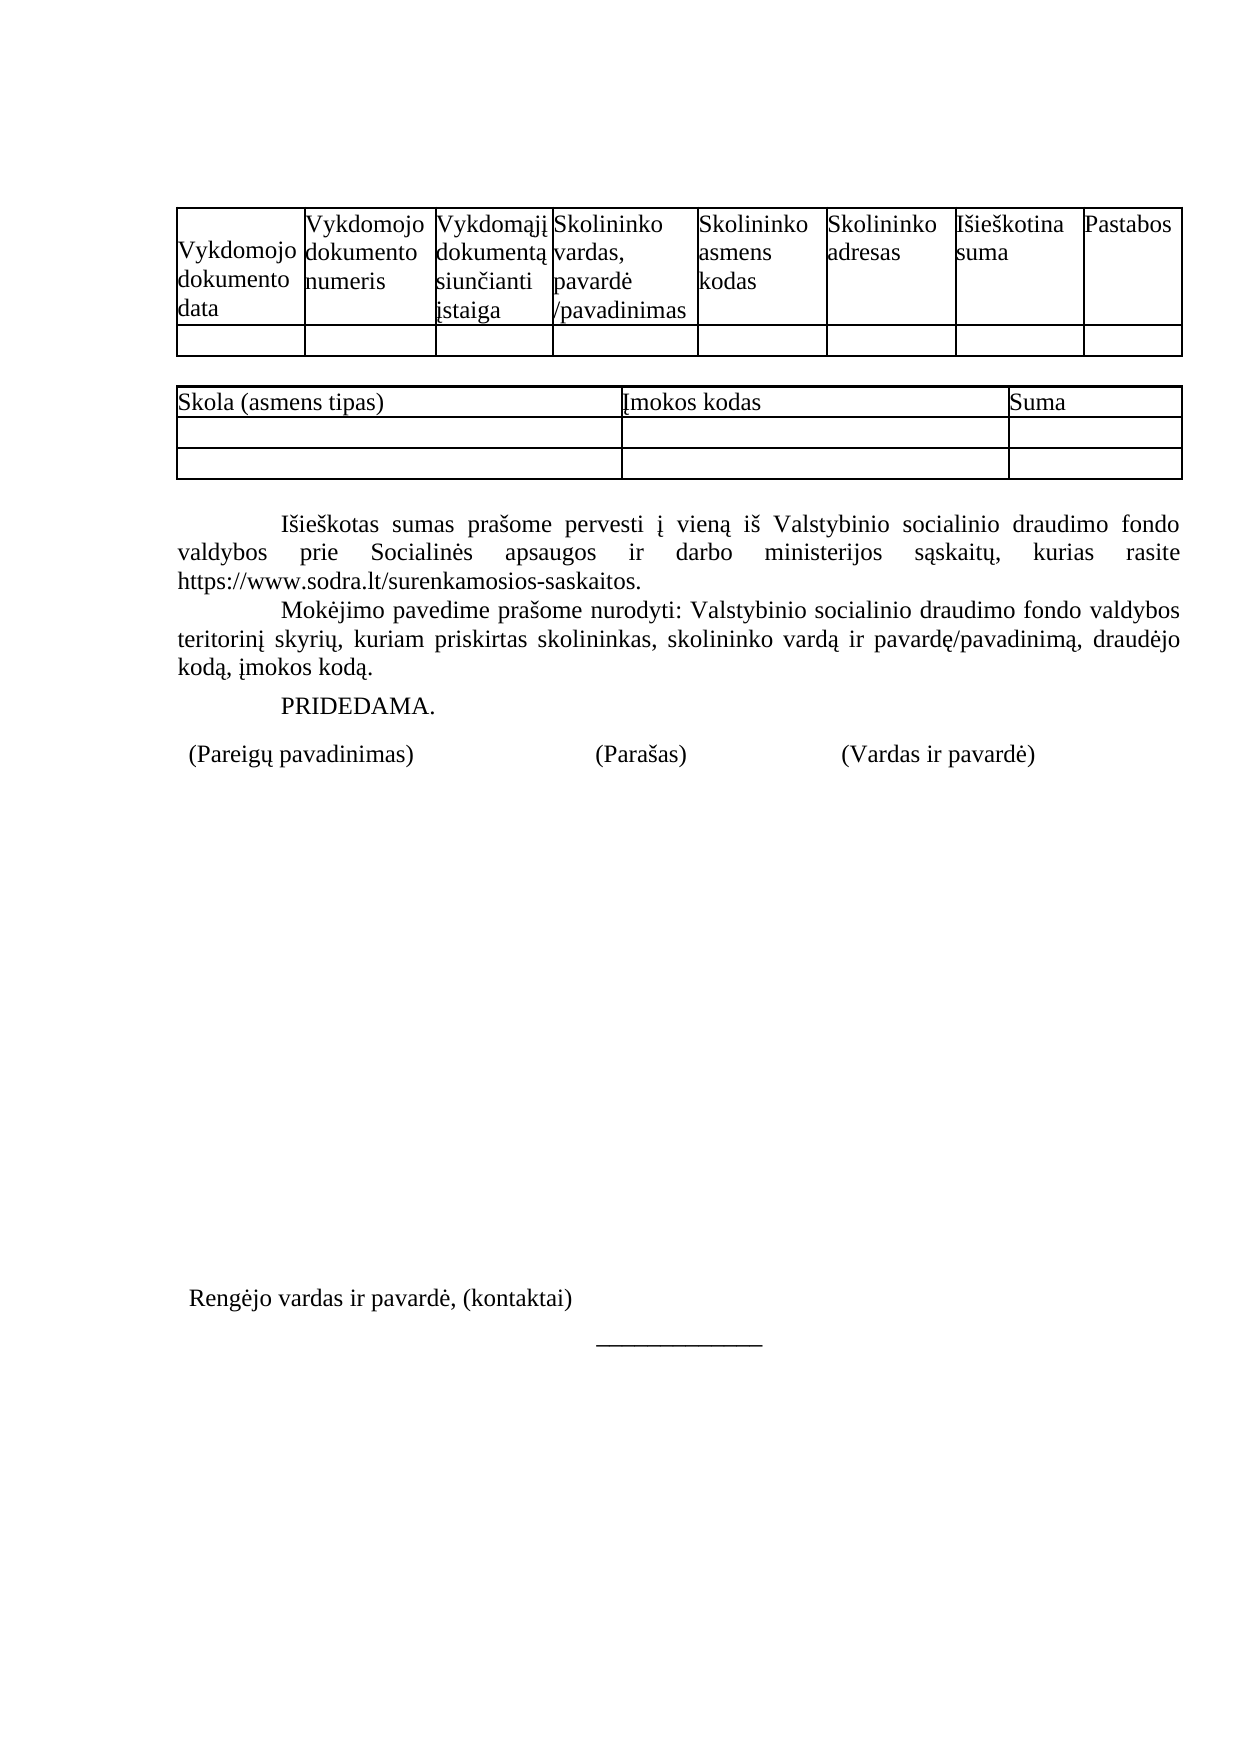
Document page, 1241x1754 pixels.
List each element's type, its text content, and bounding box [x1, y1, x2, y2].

table_header Skola (asmens tipas) [178, 388, 621, 416]
table_cell [623, 449, 1008, 478]
table_cell [1010, 449, 1181, 478]
table_header (Pareigų pavadinimas) (Parašas) [177, 729, 752, 767]
table_header Pastabos [1085, 209, 1181, 324]
table_cell [178, 326, 304, 354]
table_cell [623, 418, 1008, 447]
table_header Rengėjo vardas ir pavardė, (kontaktai) [177, 813, 680, 1311]
table_cell [1010, 418, 1181, 447]
table_header Išieškotina suma [957, 209, 1083, 324]
table_cell [178, 418, 621, 447]
table_cell [554, 326, 697, 354]
table_cell [437, 326, 552, 354]
text _____________ [177, 1321, 1181, 1347]
table_cell [828, 326, 955, 354]
table_cell [1085, 326, 1181, 354]
table_header Įmokos kodas [623, 388, 1008, 416]
table_cell [306, 326, 435, 354]
text Mokėjimo pavedime prašome nurodyti: Valstybinio socialinio draudimo fondo valdybos teritorinį skyrių, kuriam priskirtas skolininkas, skolininko vardą ir pavardę/pavadinimą, draudėjo kodą, įmokos kodą. [177, 595, 1181, 681]
table_header Skolininko asmens kodas [699, 209, 826, 324]
table_header Vykdomojo dokumento numeris [306, 209, 435, 324]
table_header [680, 813, 1181, 1311]
text Išieškotas sumas prašome pervesti į vieną iš Valstybinio socialinio draudimo fondo valdybos prie Socialinės apsaugos ir darbo ministerijos sąskaitų, kurias rasite https://www.sodra.lt/surenkamosios-saskaitos. [177, 509, 1181, 595]
table_header Skolininko adresas [828, 209, 955, 324]
table_header Suma [1010, 388, 1181, 416]
table_cell [699, 326, 826, 354]
table_header Vykdomąjį dokumentą siunčianti įstaiga [437, 209, 552, 324]
table_cell [178, 449, 621, 478]
table_header (Vardas ir pavardė) [752, 729, 1181, 767]
text PRIDEDAMA. [177, 691, 1181, 719]
table_cell [957, 326, 1083, 354]
table_header Skolininko vardas, pavardė /pavadinimas [554, 209, 697, 324]
table_header Vykdomojo dokumento data [178, 209, 304, 324]
